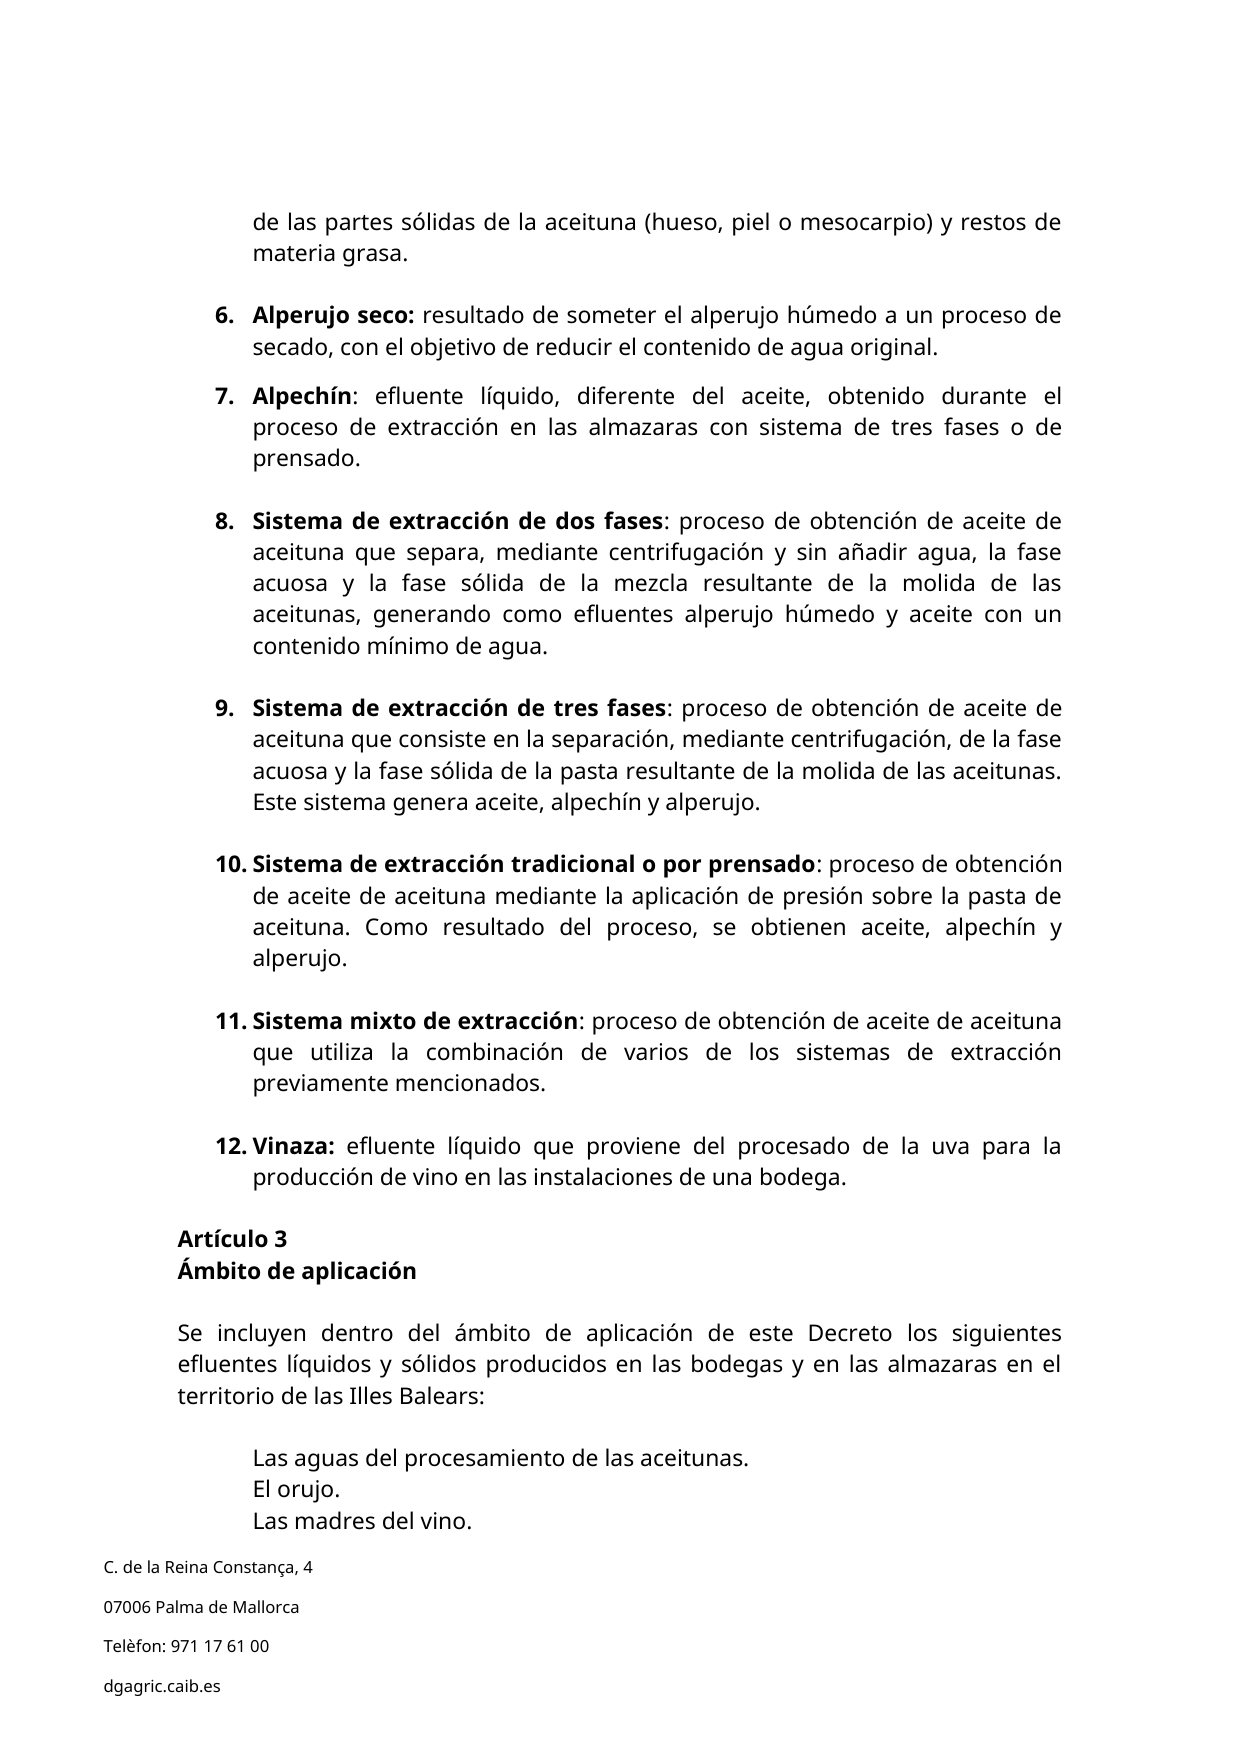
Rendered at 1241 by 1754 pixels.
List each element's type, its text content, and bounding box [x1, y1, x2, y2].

list Las aguas del procesamiento de las aceitunas. [252, 1442, 1063, 1473]
list Sistema de extracción tradicional o por prensado: proceso de obtención de aceite de aceituna mediante la aplicación de presión sobre la pasta de aceituna. Como resultado del proceso, se obtienen aceite, alpechín y alperujo. [215, 848, 1063, 973]
text Ámbito de aplicación [177, 1254, 1063, 1286]
list Vinaza: efluente líquido que proviene del procesado de la uva para la producción de vino en las instalaciones de una bodega. [215, 1129, 1063, 1192]
list Alpechín: efluente líquido, diferente del aceite, obtenido durante el proceso de extracción en las almazaras con sistema de tres fases o de prensado. [215, 379, 1063, 473]
list Sistema de extracción de tres fases: proceso de obtención de aceite de aceituna que consiste en la separación, mediante centrifugación, de la fase acuosa y la fase sólida de la pasta resultante de la molida de las aceitunas. Este sistema genera aceite, alpechín y alperujo. [215, 692, 1063, 817]
text Artículo 3 [177, 1223, 1063, 1254]
list El orujo. [252, 1473, 1063, 1504]
list Sistema mixto de extracción: proceso de obtención de aceite de aceituna que utiliza la combinación de varios de los sistemas de extracción previamente mencionados. [215, 1004, 1063, 1098]
list Alperujo seco: resultado de someter el alperujo húmedo a un proceso de secado, con el objetivo de reducir el contenido de agua original. [215, 299, 1063, 362]
text Se incluyen dentro del ámbito de aplicación de este Decreto los siguientes efluentes líquidos y sólidos producidos en las bodegas y en las almazaras en el territorio de las Illes Balears: [177, 1317, 1063, 1411]
list Sistema de extracción de dos fases: proceso de obtención de aceite de aceituna que separa, mediante centrifugación y sin añadir agua, la fase acuosa y la fase sólida de la mezcla resultante de la molida de las aceitunas, generando como efluentes alperujo húmedo y aceite con un contenido mínimo de agua. [215, 504, 1063, 661]
list Las madres del vino. [252, 1504, 1063, 1536]
list de las partes sólidas de la aceituna (hueso, piel o mesocarpio) y restos de materia grasa. [215, 205, 1063, 268]
